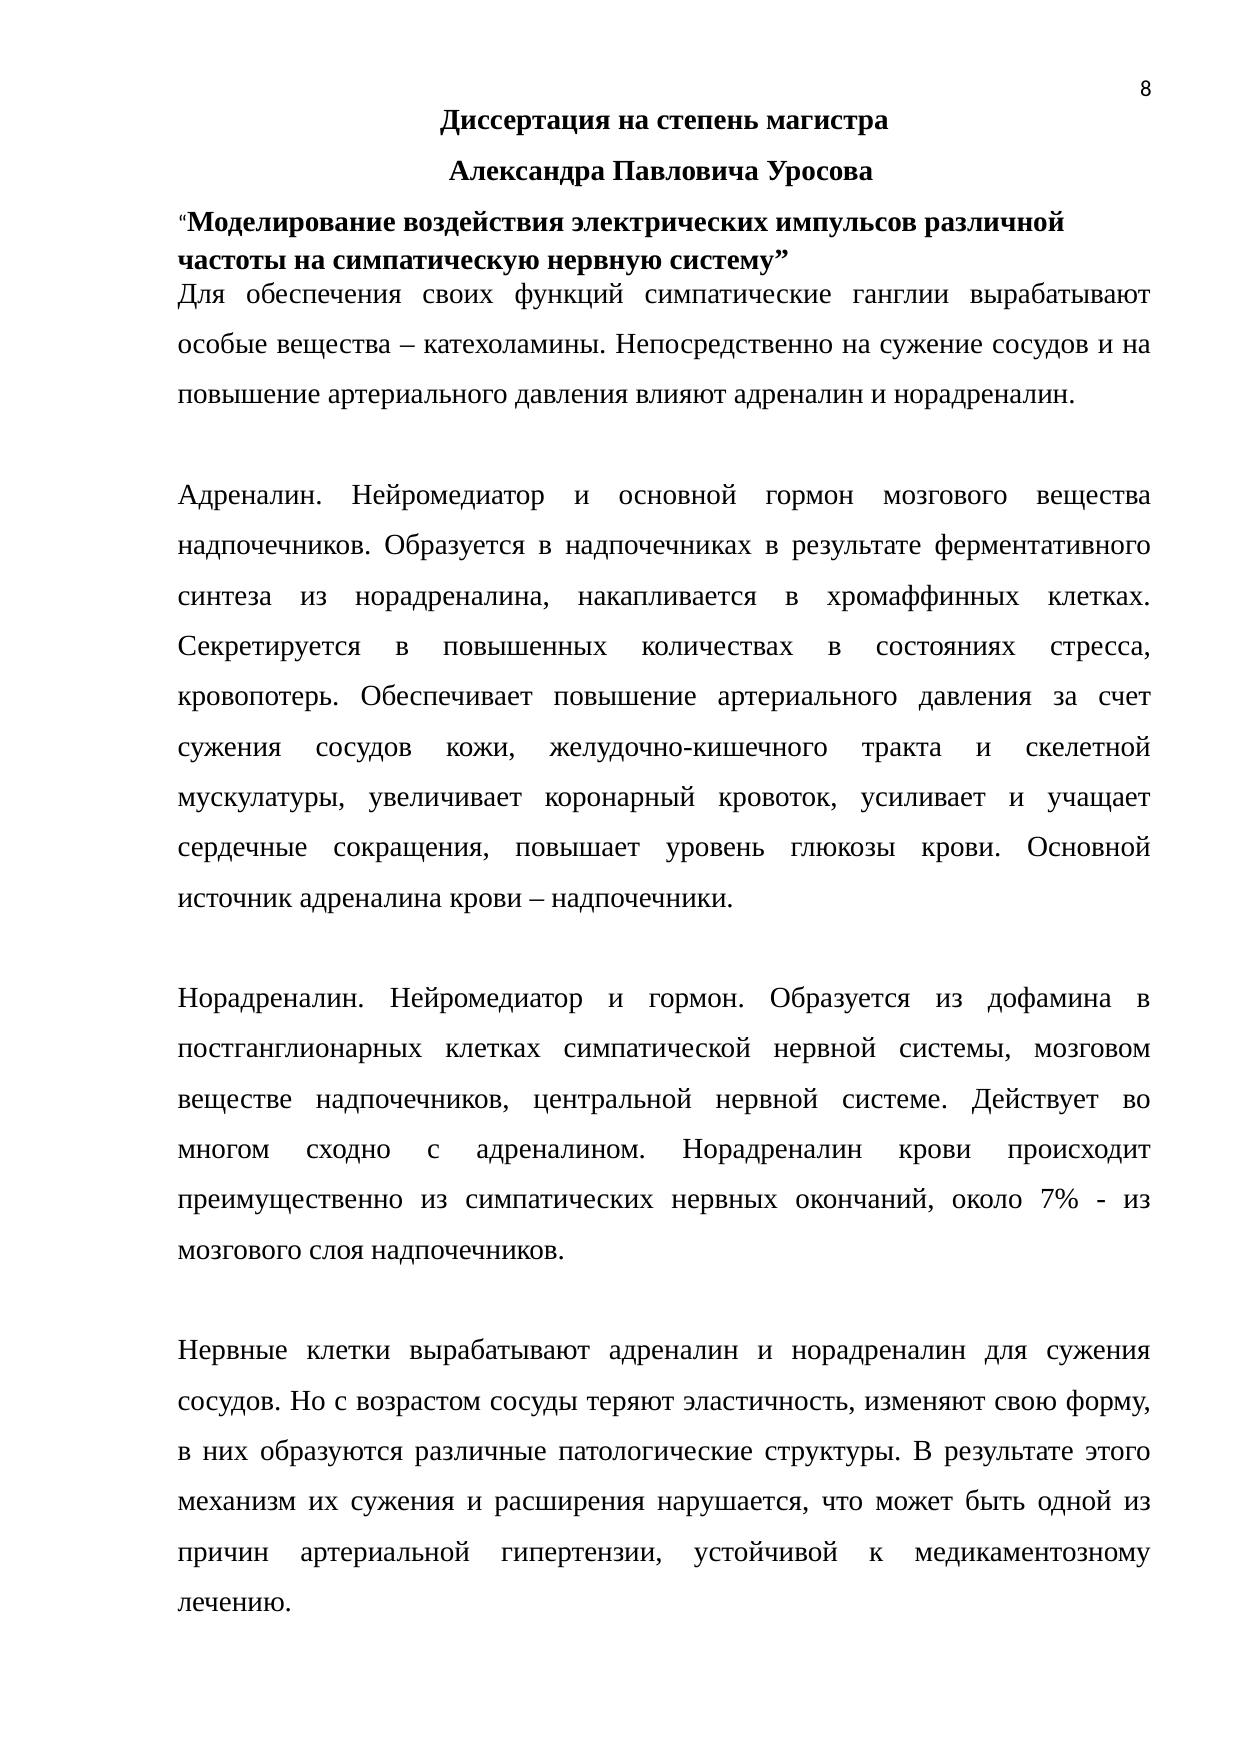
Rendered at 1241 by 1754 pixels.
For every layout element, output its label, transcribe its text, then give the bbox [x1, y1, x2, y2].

text Норадреналин. Нейромедиатор и гормон. Образуется из дофамина в постганглионарных клетках симпатической нервной системы, мозговом веществе надпочечников, центральной нервной системе. Действует во многом сходно с адреналином. Норадреналин крови происходит преимущественно из симпатических нервных окончаний, около 7% - из мозгового слоя надпочечников. [177, 980, 1152, 1265]
text Нервные клетки вырабатывают адреналин и норадреналин для сужения сосудов. Но с возрастом сосуды теряют эластичность, изменяют свою форму, в них образуются различные патологические структуры. В результате этого механизм их сужения и расширения нарушается, что может быть одной из причин артериальной гипертензии, устойчивой к медикаментозному лечению. [177, 1332, 1152, 1618]
text Адреналин. Нейромедиатор и основной гормон мозгового вещества надпочечников. Образуется в надпочечниках в результате ферментативного синтеза из норадреналина, накапливается в хромаффинных клетках. Секретируется в повышенных количествах в состояниях стресса, кровопотерь. Обеспечивает повышение артериального давления за счет сужения сосудов кожи, желудочно-кишечного тракта и скелетной мускулатуры, увеличивает коронарный кровоток, усиливает и учащает сердечные сокращения, повышает уровень глюкозы крови. Основной источник адреналина крови – надпочечники. [177, 477, 1152, 913]
text Для обеспечения своих функций симпатические ганглии вырабатывают особые вещества – катехоламины. Непосредственно на сужение сосудов и на повышение артериального давления влияют адреналин и норадреналин. [177, 276, 1152, 410]
